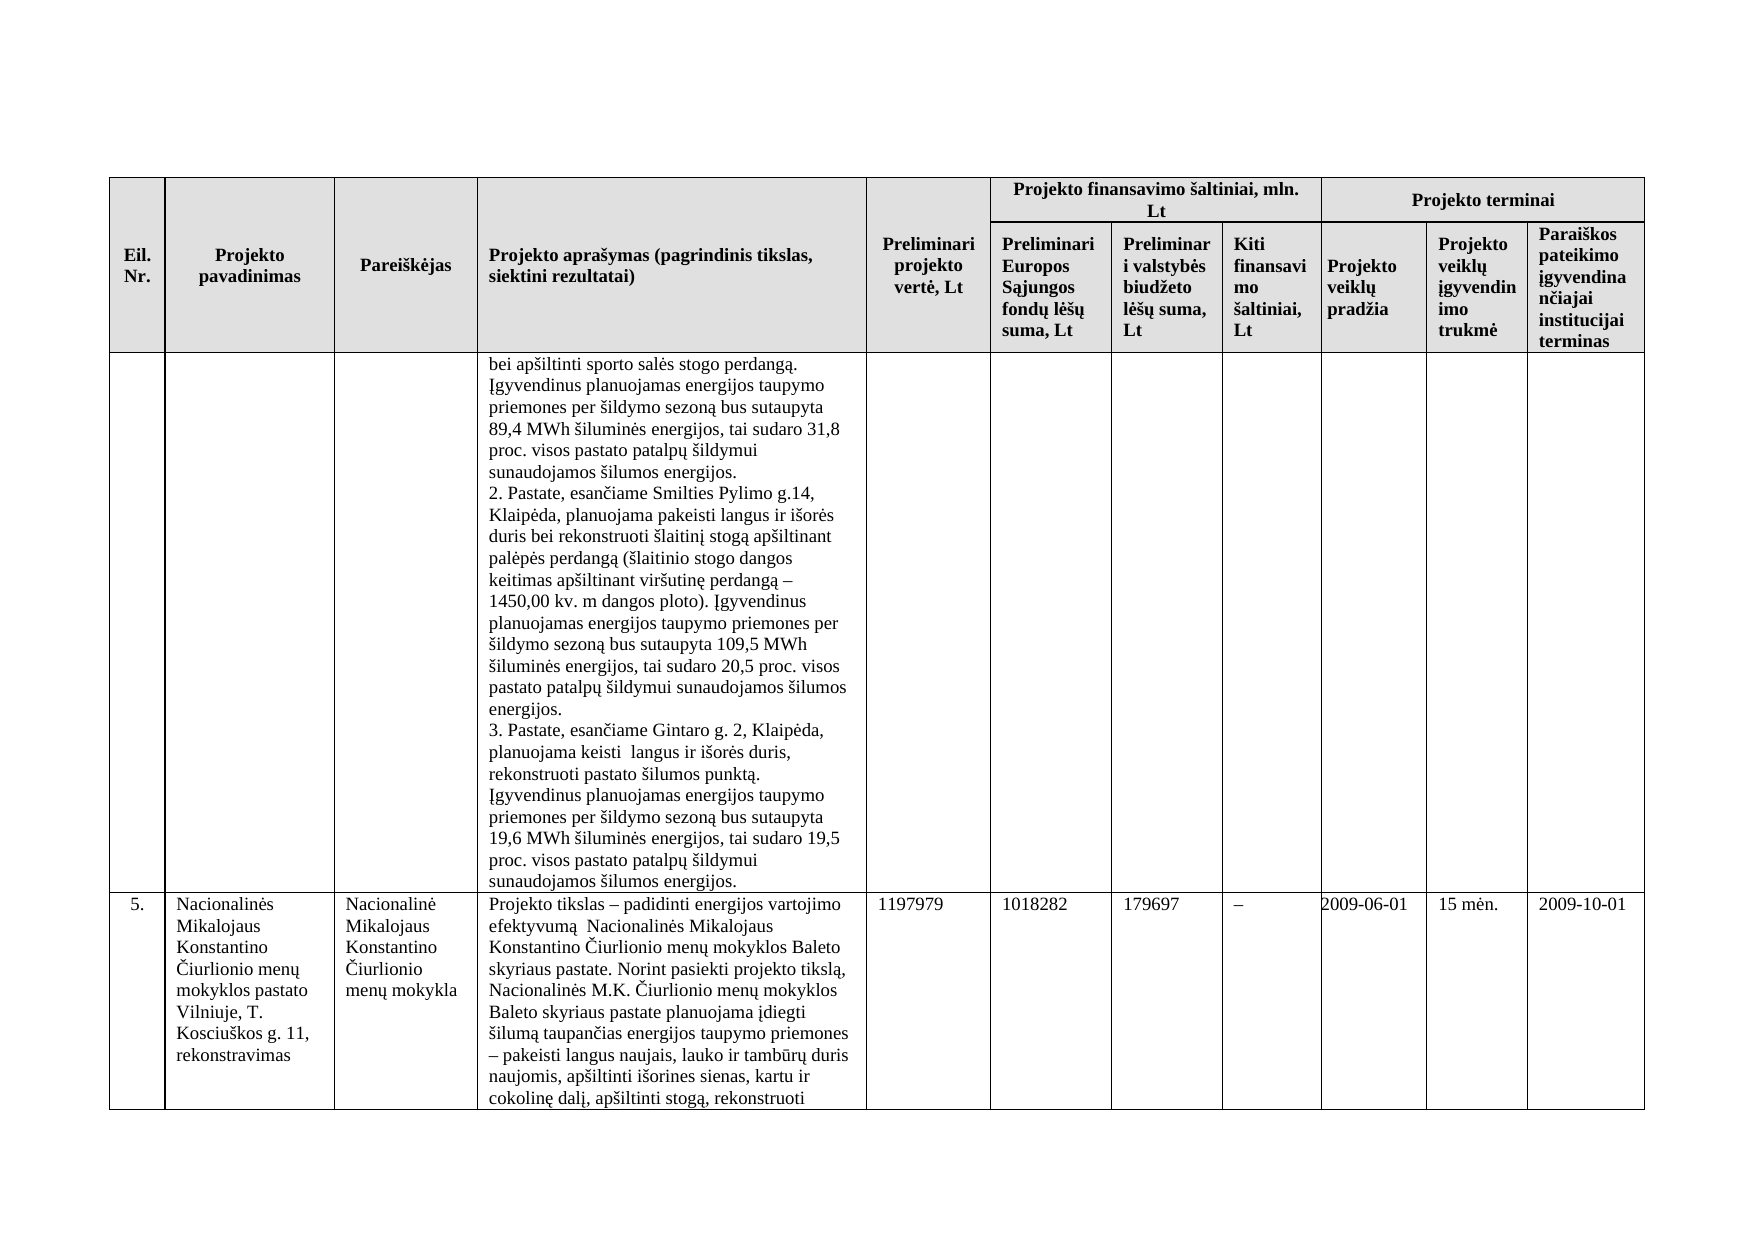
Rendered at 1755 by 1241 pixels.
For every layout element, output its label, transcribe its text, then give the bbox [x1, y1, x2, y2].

table_header Projekto finansavimo šaltiniai, mln. Lt [991, 178, 1321, 221]
table_cell [166, 353, 334, 892]
table_cell [1528, 353, 1644, 892]
table_header Projekto terminai [1322, 178, 1644, 221]
table_cell [1223, 353, 1321, 892]
table_cell [110, 353, 164, 892]
table_cell Nacionalinės Mikalojaus Konstantino Čiurlionio menų mokyklos pastato Vilniuje, T. Kosciuškos g. 11, rekonstravimas [166, 893, 334, 1108]
table_header Projekto pavadinimas [166, 178, 334, 352]
table_cell Nacionalinė Mikalojaus Konstantino Čiurlionio menų mokykla [335, 893, 477, 1108]
table_cell 5. [110, 893, 164, 1108]
table_cell 179697 [1112, 893, 1222, 1108]
table_cell Kiti finansavimo šaltiniai, Lt [1223, 223, 1321, 352]
table_cell – [1223, 893, 1321, 1108]
table_cell Preliminari Europos Sąjungos fondų lėšų suma, Lt [991, 223, 1111, 352]
table_cell Projekto veiklų pradžia [1322, 223, 1426, 352]
table_cell 2009-06-01 [1322, 893, 1426, 1108]
table_cell Projekto tikslas – padidinti energijos vartojimo efektyvumą Nacionalinės Mikalojaus Konstantino Čiurlionio menų mokyklos Baleto skyriaus pastate. Norint pasiekti projekto tikslą, Nacionalinės M.K. Čiurlionio menų mokyklos Baleto skyriaus pastate planuojama įdiegti šilumą taupančias energijos taupymo priemones – pakeisti langus naujais, lauko ir tambūrų duris naujomis, apšiltinti išorines sienas, kartu ir cokolinę dalį, apšiltinti stogą, rekonstruoti [478, 893, 866, 1108]
table_cell 15 mėn. [1427, 893, 1527, 1108]
table_header Eil. Nr. [110, 178, 164, 352]
table_cell [991, 353, 1111, 892]
table_cell 1018282 [991, 893, 1111, 1108]
table_header Preliminari projekto vertė, Lt [867, 178, 990, 352]
table_cell bei apšiltinti sporto salės stogo perdangą. Įgyvendinus planuojamas energijos taupymo priemones per šildymo sezoną bus sutaupyta 89,4 MWh šiluminės energijos, tai sudaro 31,8 proc. visos pastato patalpų šildymui sunaudojamos šilumos energijos. 2. Pastate, esančiame Smilties Pylimo g.14, Klaipėda, planuojama pakeisti langus ir išorės duris bei rekonstruoti šlaitinį stogą apšiltinant palėpės perdangą (šlaitinio stogo dangos keitimas apšiltinant viršutinę perdangą – 1450,00 kv. m dangos ploto). Įgyvendinus planuojamas energijos taupymo priemones per šildymo sezoną bus sutaupyta 109,5 MWh šiluminės energijos, tai sudaro 20,5 proc. visos pastato patalpų šildymui sunaudojamos šilumos energijos. 3. Pastate, esančiame Gintaro g. 2, Klaipėda, planuojama keisti langus ir išorės duris, rekonstruoti pastato šilumos punktą. Įgyvendinus planuojamas energijos taupymo priemones per šildymo sezoną bus sutaupyta 19,6 MWh šiluminės energijos, tai sudaro 19,5 proc. visos pastato patalpų šildymui sunaudojamos šilumos energijos. [478, 353, 866, 892]
table_cell Paraiškos pateikimo įgyvendinančiajai institucijai terminas [1528, 223, 1644, 352]
table_header Projekto aprašymas (pagrindinis tikslas, siektini rezultatai) [478, 178, 866, 352]
table_header Pareiškėjas [335, 178, 477, 352]
table_cell [335, 353, 477, 892]
table_cell Preliminari valstybės biudžeto lėšų suma, Lt [1112, 223, 1222, 352]
table_cell Projekto veiklų įgyvendinimo trukmė [1427, 223, 1527, 352]
table_cell 2009-10-01 [1528, 893, 1644, 1108]
table_cell [867, 353, 990, 892]
table_cell 1197979 [867, 893, 990, 1108]
table_cell [1322, 353, 1426, 892]
table_cell [1427, 353, 1527, 892]
table_cell [1112, 353, 1222, 892]
